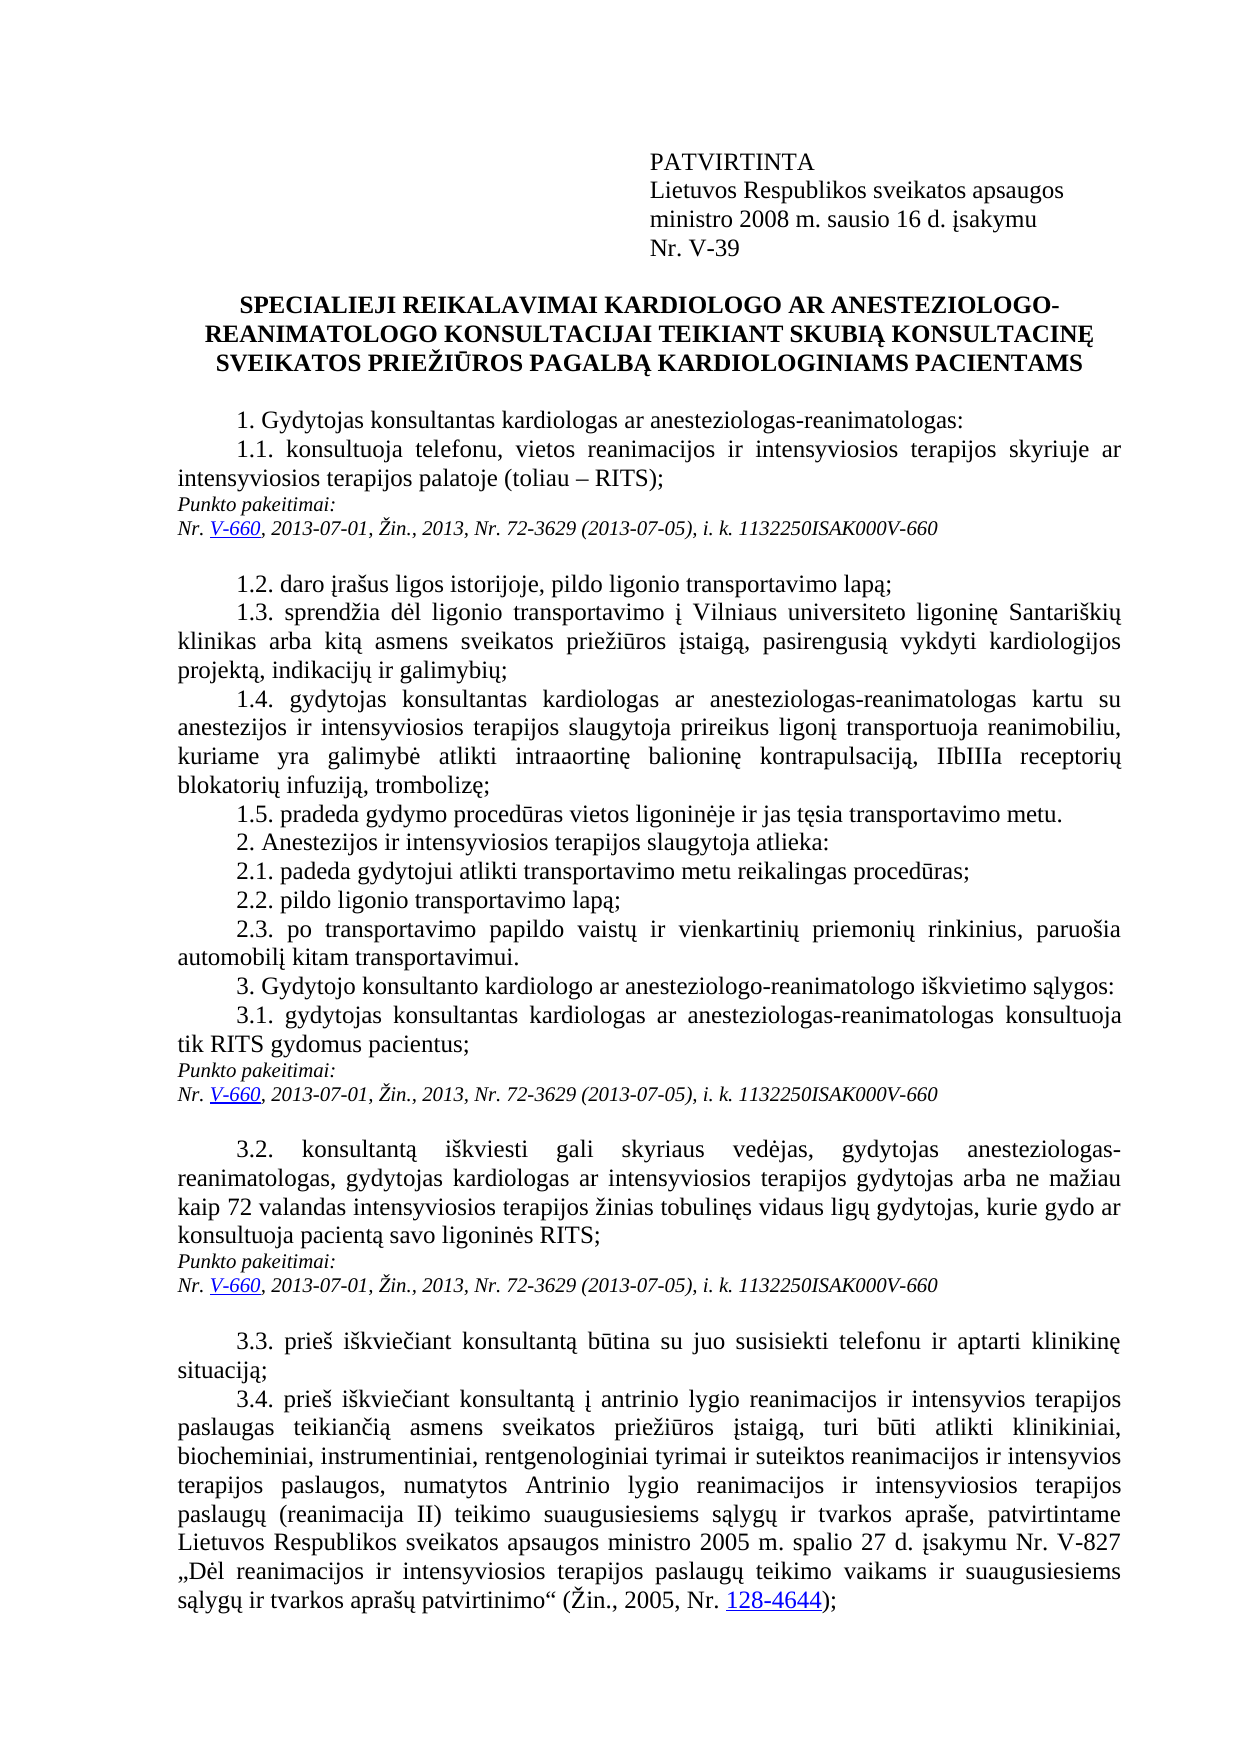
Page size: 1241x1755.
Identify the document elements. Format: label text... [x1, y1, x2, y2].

text 2.2. pildo ligonio transportavimo lapą; [177, 885, 1122, 914]
text Punkto pakeitimai: [177, 492, 1122, 516]
text Lietuvos Respublikos sveikatos apsaugos ministro 2008 m. sausio 16 d. įsakymu Nr. V-39 [649, 176, 1122, 262]
text Nr. V-660, 2013-07-01, Žin., 2013, Nr. 72-3629 (2013-07-05), i. k. 1132250ISAK000V-660 [177, 1082, 1122, 1106]
text 2.1. padeda gydytojui atlikti transportavimo metu reikalingas procedūras; [177, 856, 1122, 885]
text 1.4. gydytojas konsultantas kardiologas ar anesteziologas-reanimatologas kartu su anestezijos ir intensyviosios terapijos slaugytoja prireikus ligonį transportuoja reanimobiliu, kuriame yra galimybė atlikti intraaortinę balioninę kontrapulsaciją, IIbIIIa receptorių blokatorių infuziją, trombolizę; [177, 684, 1122, 799]
text Punkto pakeitimai: [177, 1249, 1122, 1273]
text 3.4. prieš iškviečiant konsultantą į antrinio lygio reanimacijos ir intensyvios terapijos paslaugas teikiančią asmens sveikatos priežiūros įstaigą, turi būti atlikti klinikiniai, biocheminiai, instrumentiniai, rentgenologiniai tyrimai ir suteiktos reanimacijos ir intensyvios terapijos paslaugos, numatytos Antrinio lygio reanimacijos ir intensyviosios terapijos paslaugų (reanimacija II) teikimo suaugusiesiems sąlygų ir tvarkos apraše, patvirtintame Lietuvos Respublikos sveikatos apsaugos ministro 2005 m. spalio 27 d. įsakymu Nr. V-827 „Dėl reanimacijos ir intensyviosios terapijos paslaugų teikimo vaikams ir suaugusiesiems sąlygų ir tvarkos aprašų patvirtinimo“ (Žin., 2005, Nr. 128-4644); [177, 1384, 1122, 1614]
text 3.1. gydytojas konsultantas kardiologas ar anesteziologas-reanimatologas konsultuoja tik RITS gydomus pacientus; [177, 1000, 1122, 1057]
text 2.3. po transportavimo papildo vaistų ir vienkartinių priemonių rinkinius, paruošia automobilį kitam transportavimui. [177, 914, 1122, 971]
text 3.2. konsultantą iškviesti gali skyriaus vedėjas, gydytojas anesteziologas-reanimatologas, gydytojas kardiologas ar intensyviosios terapijos gydytojas arba ne mažiau kaip 72 valandas intensyviosios terapijos žinias tobulinęs vidaus ligų gydytojas, kurie gydo ar konsultuoja pacientą savo ligoninės RITS; [177, 1134, 1122, 1249]
text 1.5. pradeda gydymo procedūras vietos ligoninėje ir jas tęsia transportavimo metu. [177, 799, 1122, 827]
text 3. Gydytojo konsultanto kardiologo ar anesteziologo-reanimatologo iškvietimo sąlygos: [177, 971, 1122, 1000]
text SPECIALIEJI REIKALAVIMAI KARDIOLOGO AR ANESTEZIOLOGO-REANIMATOLOGO KONSULTACIJAI TEIKIANT SKUBIĄ KONSULTACINĘ SVEIKATOS PRIEŽIŪROS PAGALBĄ KARDIOLOGINIAMS PACIENTAMS [177, 291, 1122, 377]
text 3.3. prieš iškviečiant konsultantą būtina su juo susisiekti telefonu ir aptarti klinikinę situaciją; [177, 1326, 1122, 1384]
text 2. Anestezijos ir intensyviosios terapijos slaugytoja atlieka: [177, 827, 1122, 856]
text 1.3. sprendžia dėl ligonio transportavimo į Vilniaus universiteto ligoninę Santariškių klinikas arba kitą asmens sveikatos priežiūros įstaigą, pasirengusią vykdyti kardiologijos projektą, indikacijų ir galimybių; [177, 597, 1122, 684]
text Nr. V-660, 2013-07-01, Žin., 2013, Nr. 72-3629 (2013-07-05), i. k. 1132250ISAK000V-660 [177, 516, 1122, 540]
text Nr. V-660, 2013-07-01, Žin., 2013, Nr. 72-3629 (2013-07-05), i. k. 1132250ISAK000V-660 [177, 1273, 1122, 1297]
text Punkto pakeitimai: [177, 1057, 1122, 1082]
text 1.2. daro įrašus ligos istorijoje, pildo ligonio transportavimo lapą; [177, 569, 1122, 597]
text PATVIRTINTA [649, 147, 1122, 176]
text 1. Gydytojas konsultantas kardiologas ar anesteziologas-reanimatologas: [177, 406, 1122, 434]
text 1.1. konsultuoja telefonu, vietos reanimacijos ir intensyviosios terapijos skyriuje ar intensyviosios terapijos palatoje (toliau – RITS); [177, 434, 1122, 492]
